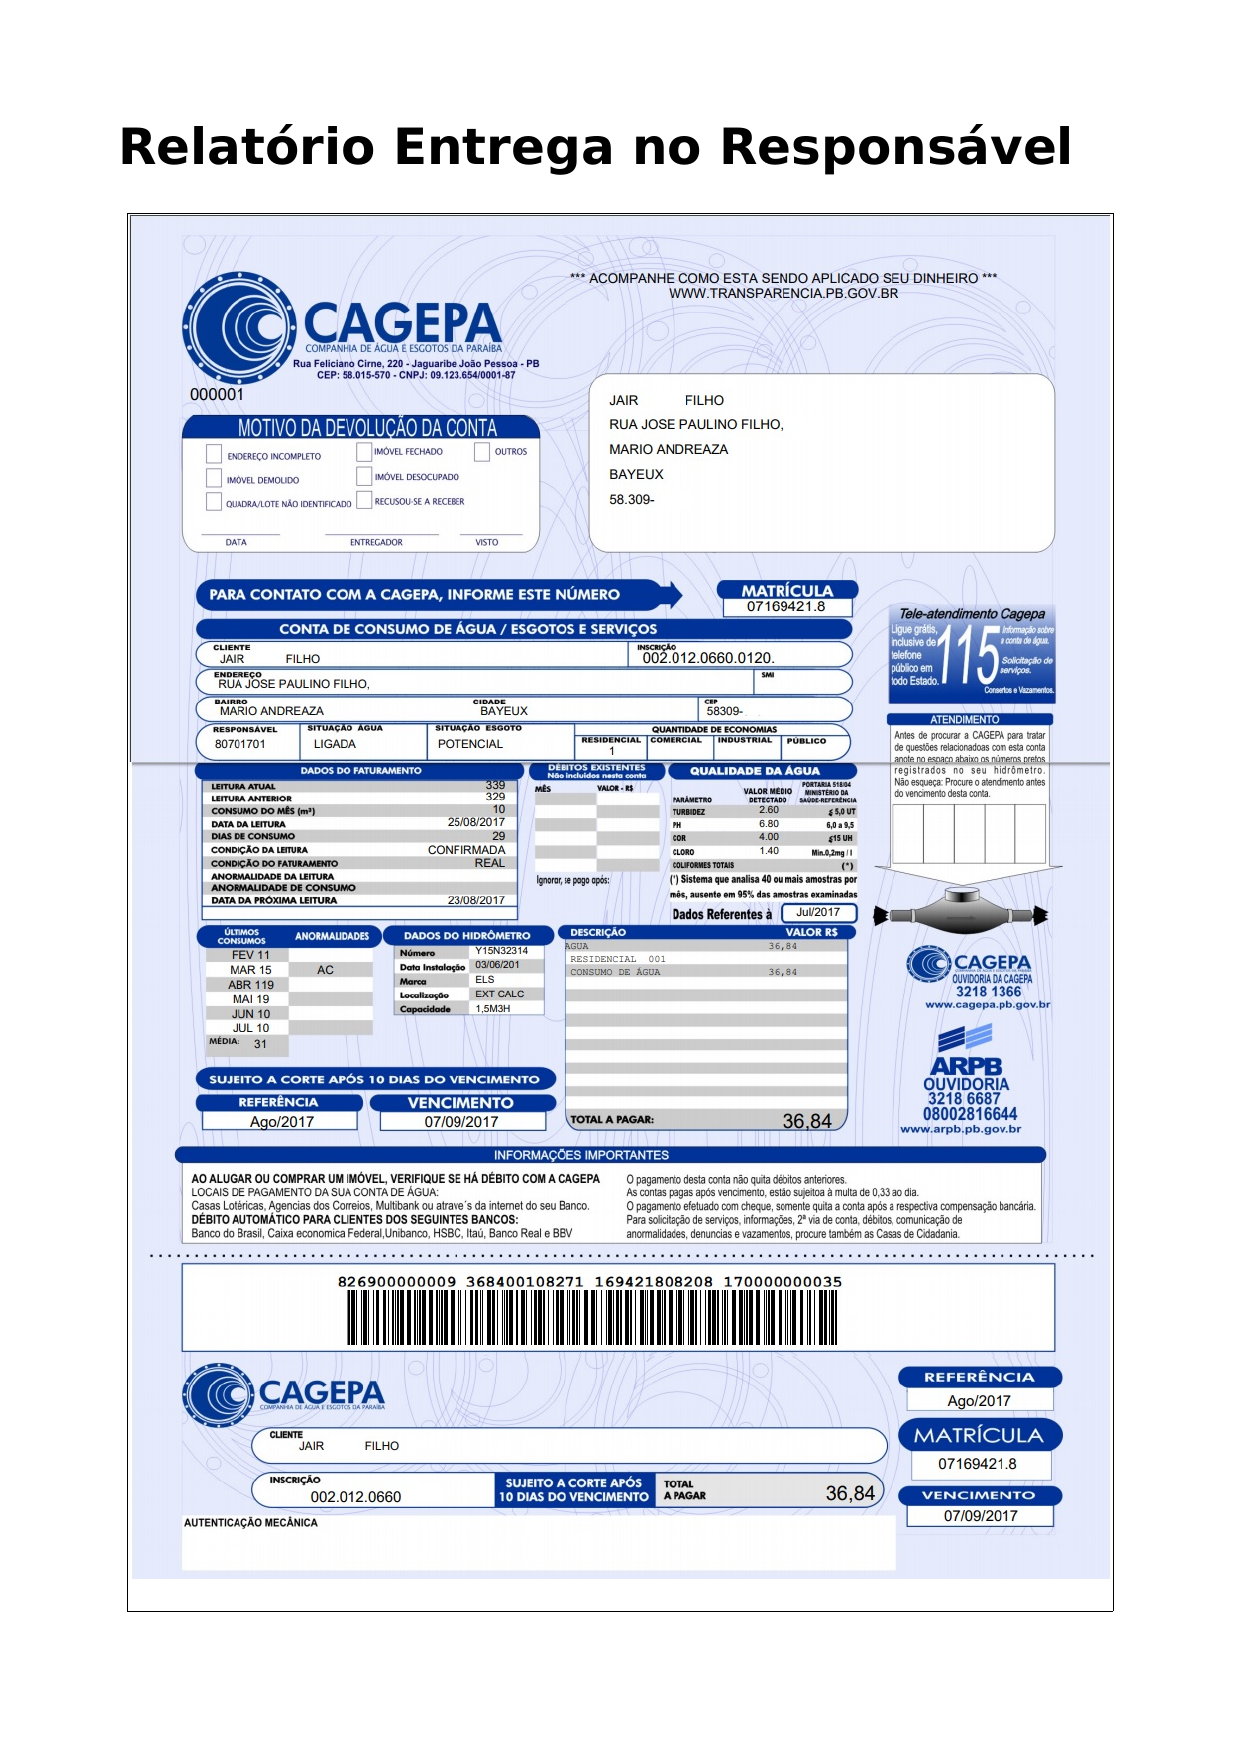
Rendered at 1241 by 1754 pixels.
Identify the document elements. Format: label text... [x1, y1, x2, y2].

table_header [128, 214, 1113, 1611]
picture [129, 215, 1111, 1579]
subtitle Relatório Entrega no Responsável [118, 118, 1122, 176]
